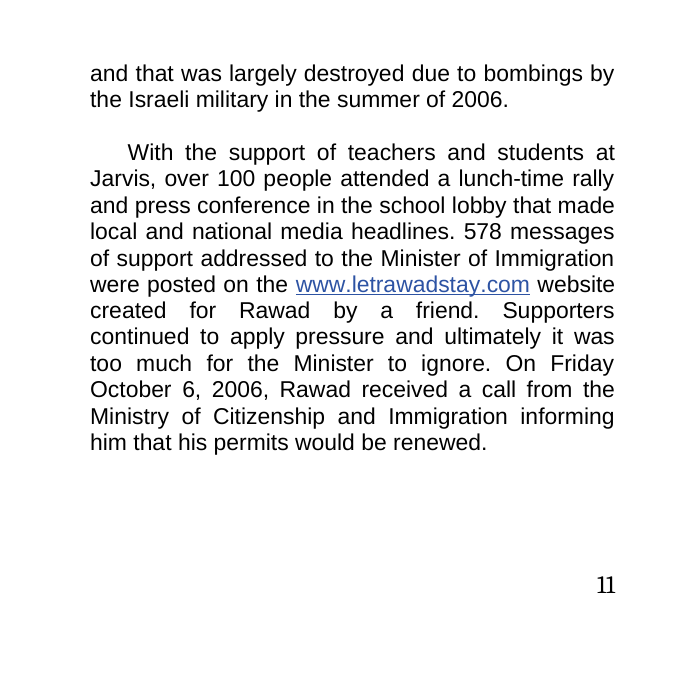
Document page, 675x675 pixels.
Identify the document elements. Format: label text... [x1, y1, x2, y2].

text With the support of teachers and students at Jarvis, over 100 people attended a lunch-time rally and press conference in the school lobby that made local and national media headlines. 578 messages of support addressed to the Minister of Immigration were posted on the www.letrawadstay.com website created for Rawad by a friend. Supporters continued to apply pressure and ultimately it was too much for the Minister to ignore. On Friday October 6, 2006, Rawad received a call from the Ministry of Citizenship and Immigration informing him that his permits would be renewed. [90, 139, 615, 455]
text and that was largely destroyed due to bombings by the Israeli military in the summer of 2006. [90, 60, 615, 113]
